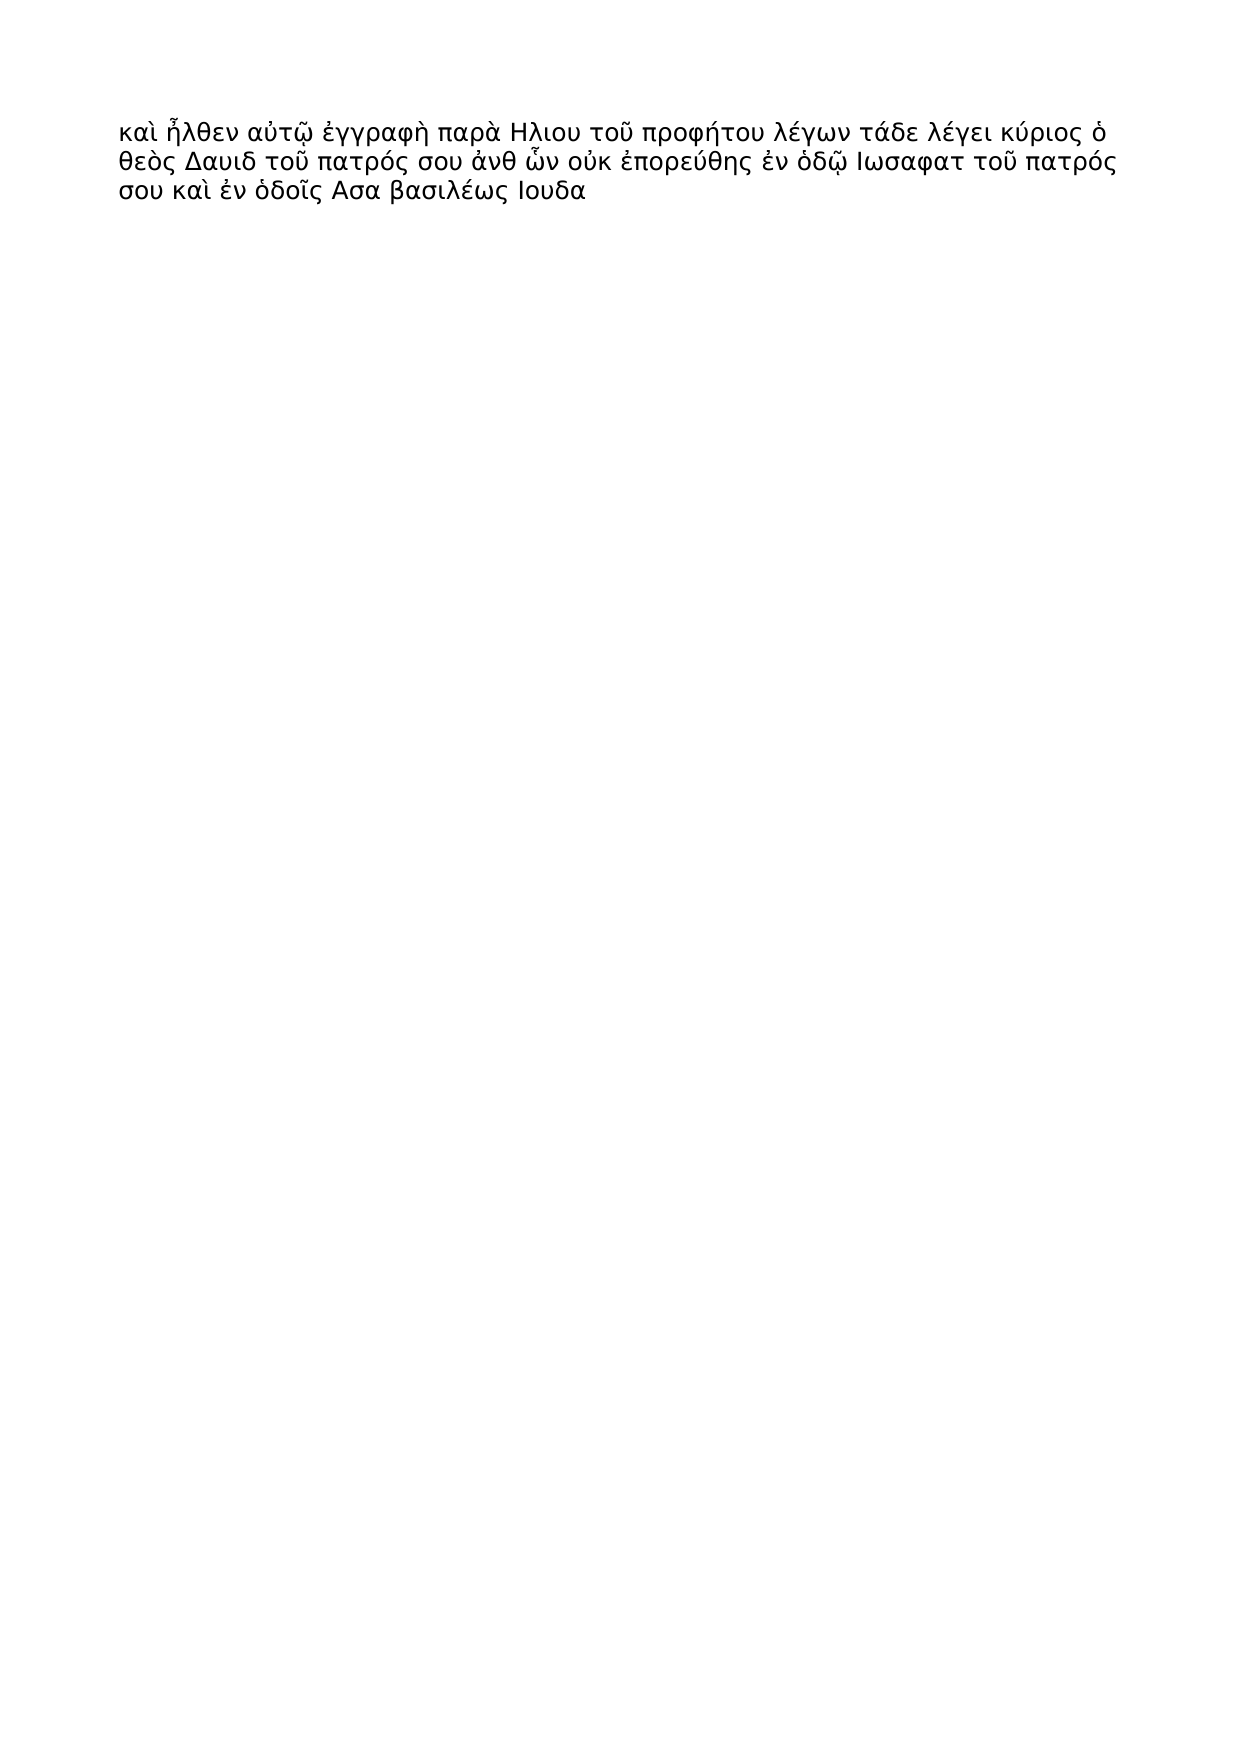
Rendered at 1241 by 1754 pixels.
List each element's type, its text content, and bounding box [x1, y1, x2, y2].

text καὶ ἦλθεν αὐτῷ ἐγγραφὴ παρὰ Ηλιου τοῦ προφήτου λέγων τάδε λέγει κύριος ὁ θεὸς Δαυιδ τοῦ πατρός σου ἀνθ ὧν οὐκ ἐπορεύθης ἐν ὁδῷ Ιωσαφατ τοῦ πατρός σου καὶ ἐν ὁδοῖς Ασα βασιλέως Ιουδα [118, 118, 1122, 206]
